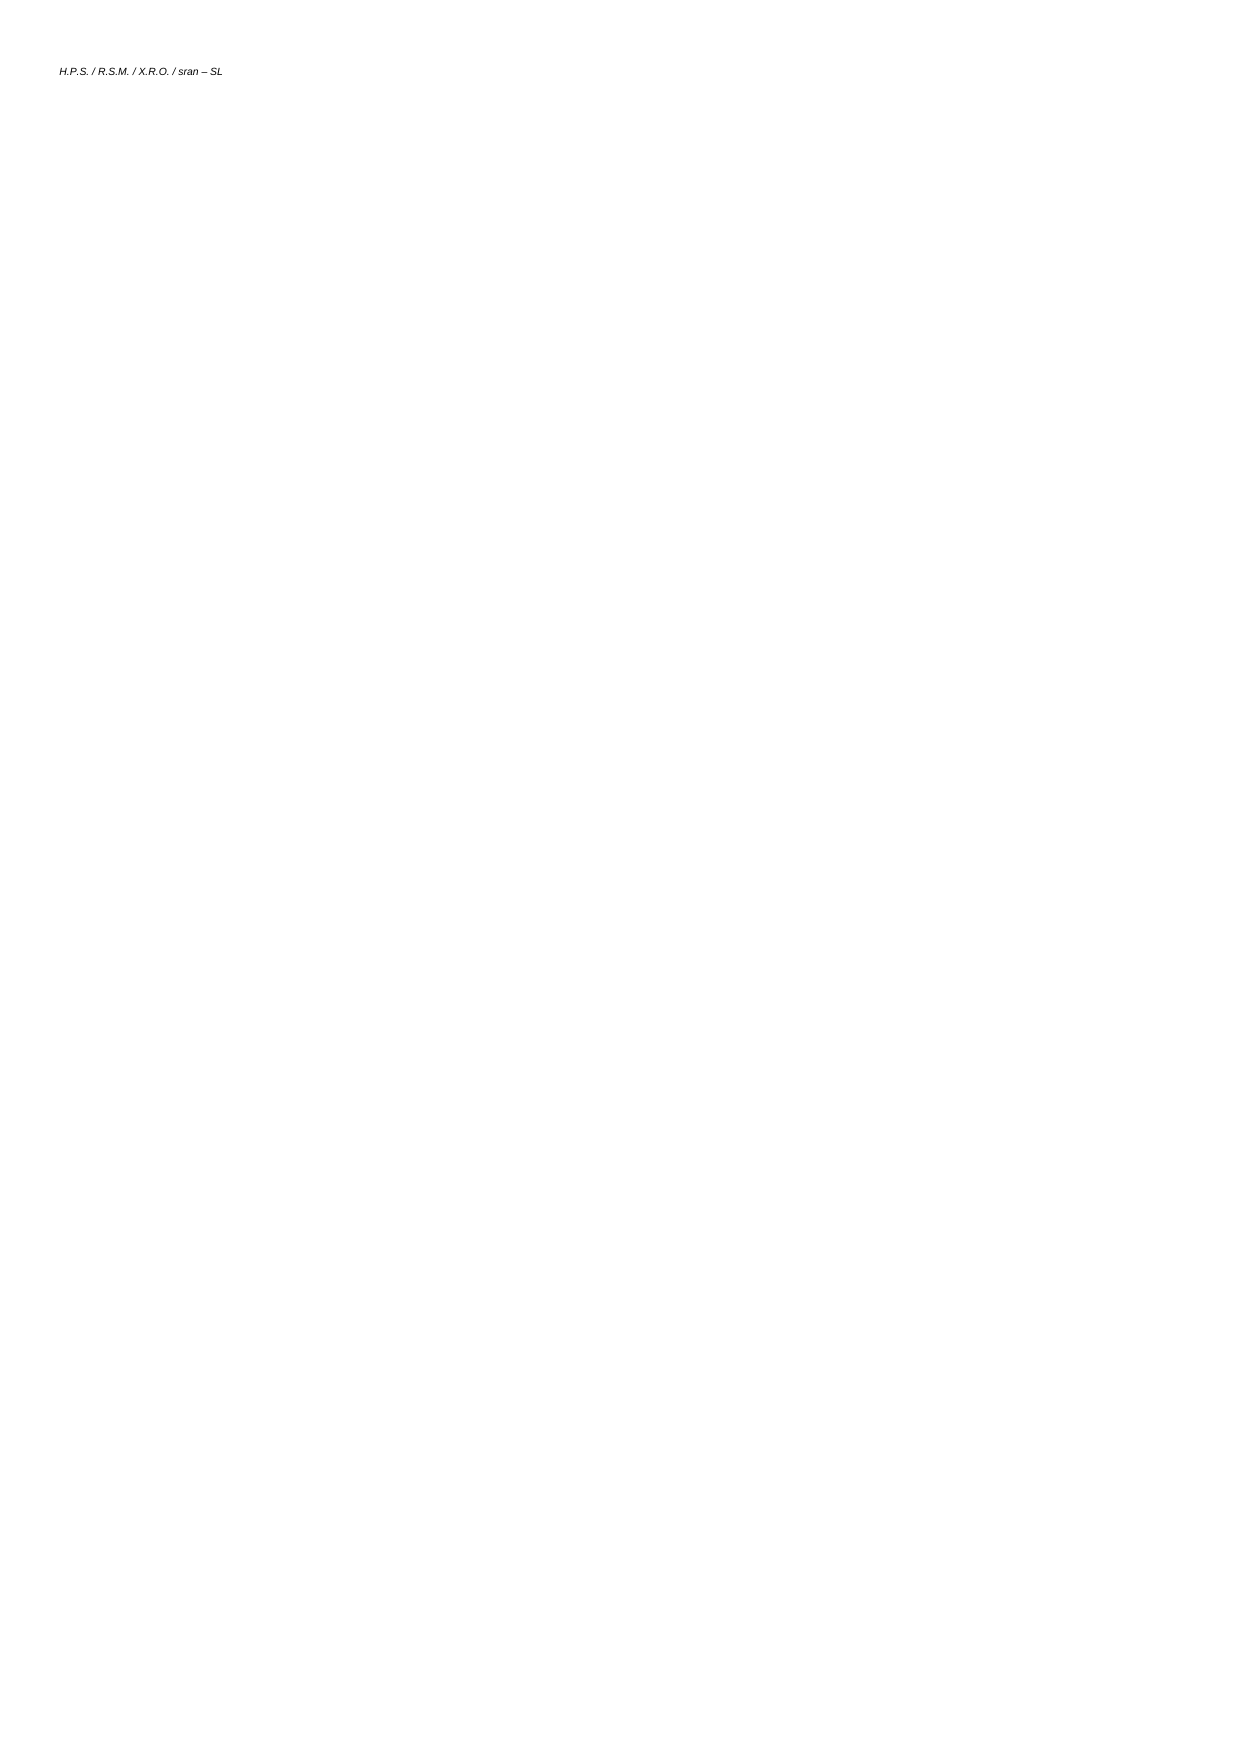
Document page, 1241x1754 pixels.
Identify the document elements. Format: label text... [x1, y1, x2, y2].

text H.P.S. / R.S.M. / X.R.O. / sran – SL [59, 66, 1093, 77]
